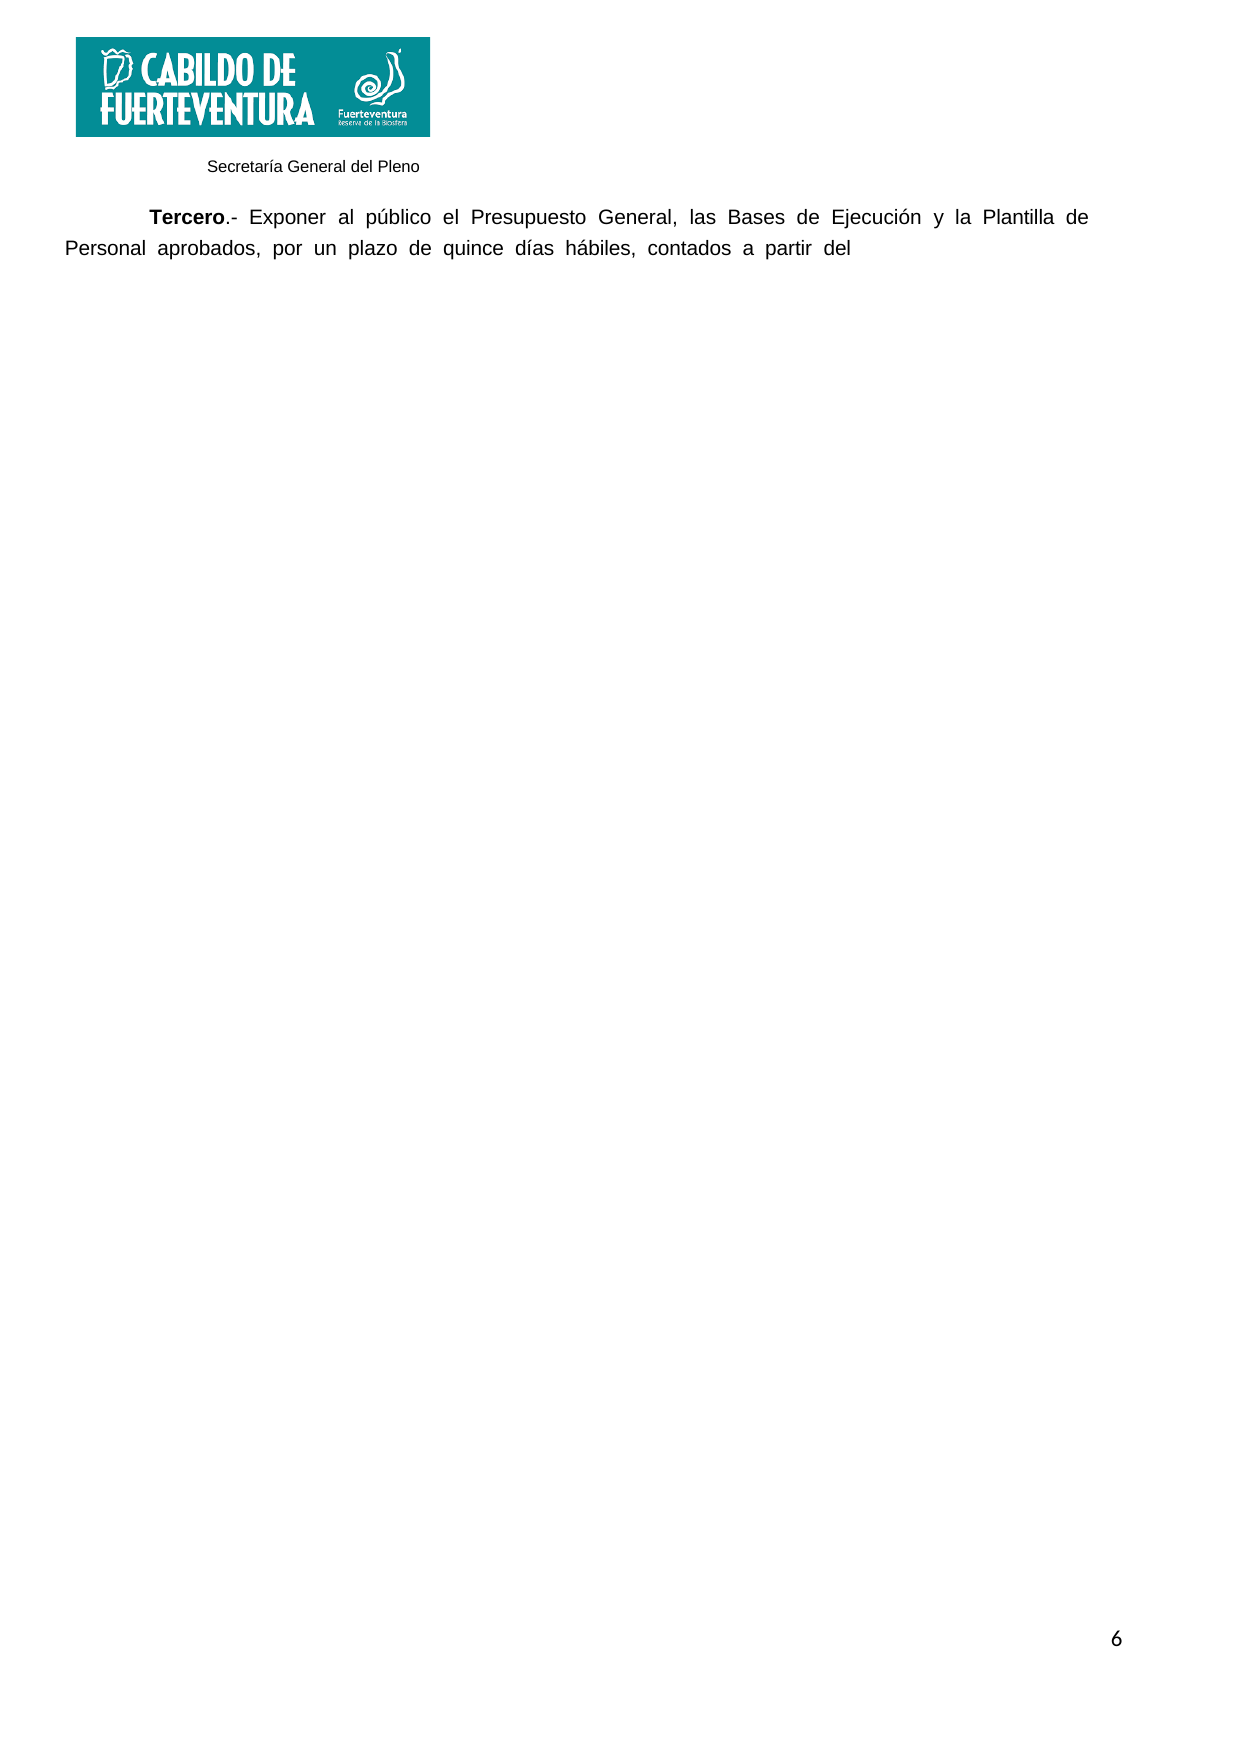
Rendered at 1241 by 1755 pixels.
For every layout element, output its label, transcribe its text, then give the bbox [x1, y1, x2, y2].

text Tercero.- Exponer al público el Presupuesto General, las Bases de Ejecución y la Plantilla de Personal aprobados, por un plazo de quince días hábiles, contados a partir del [64, 204, 1132, 260]
